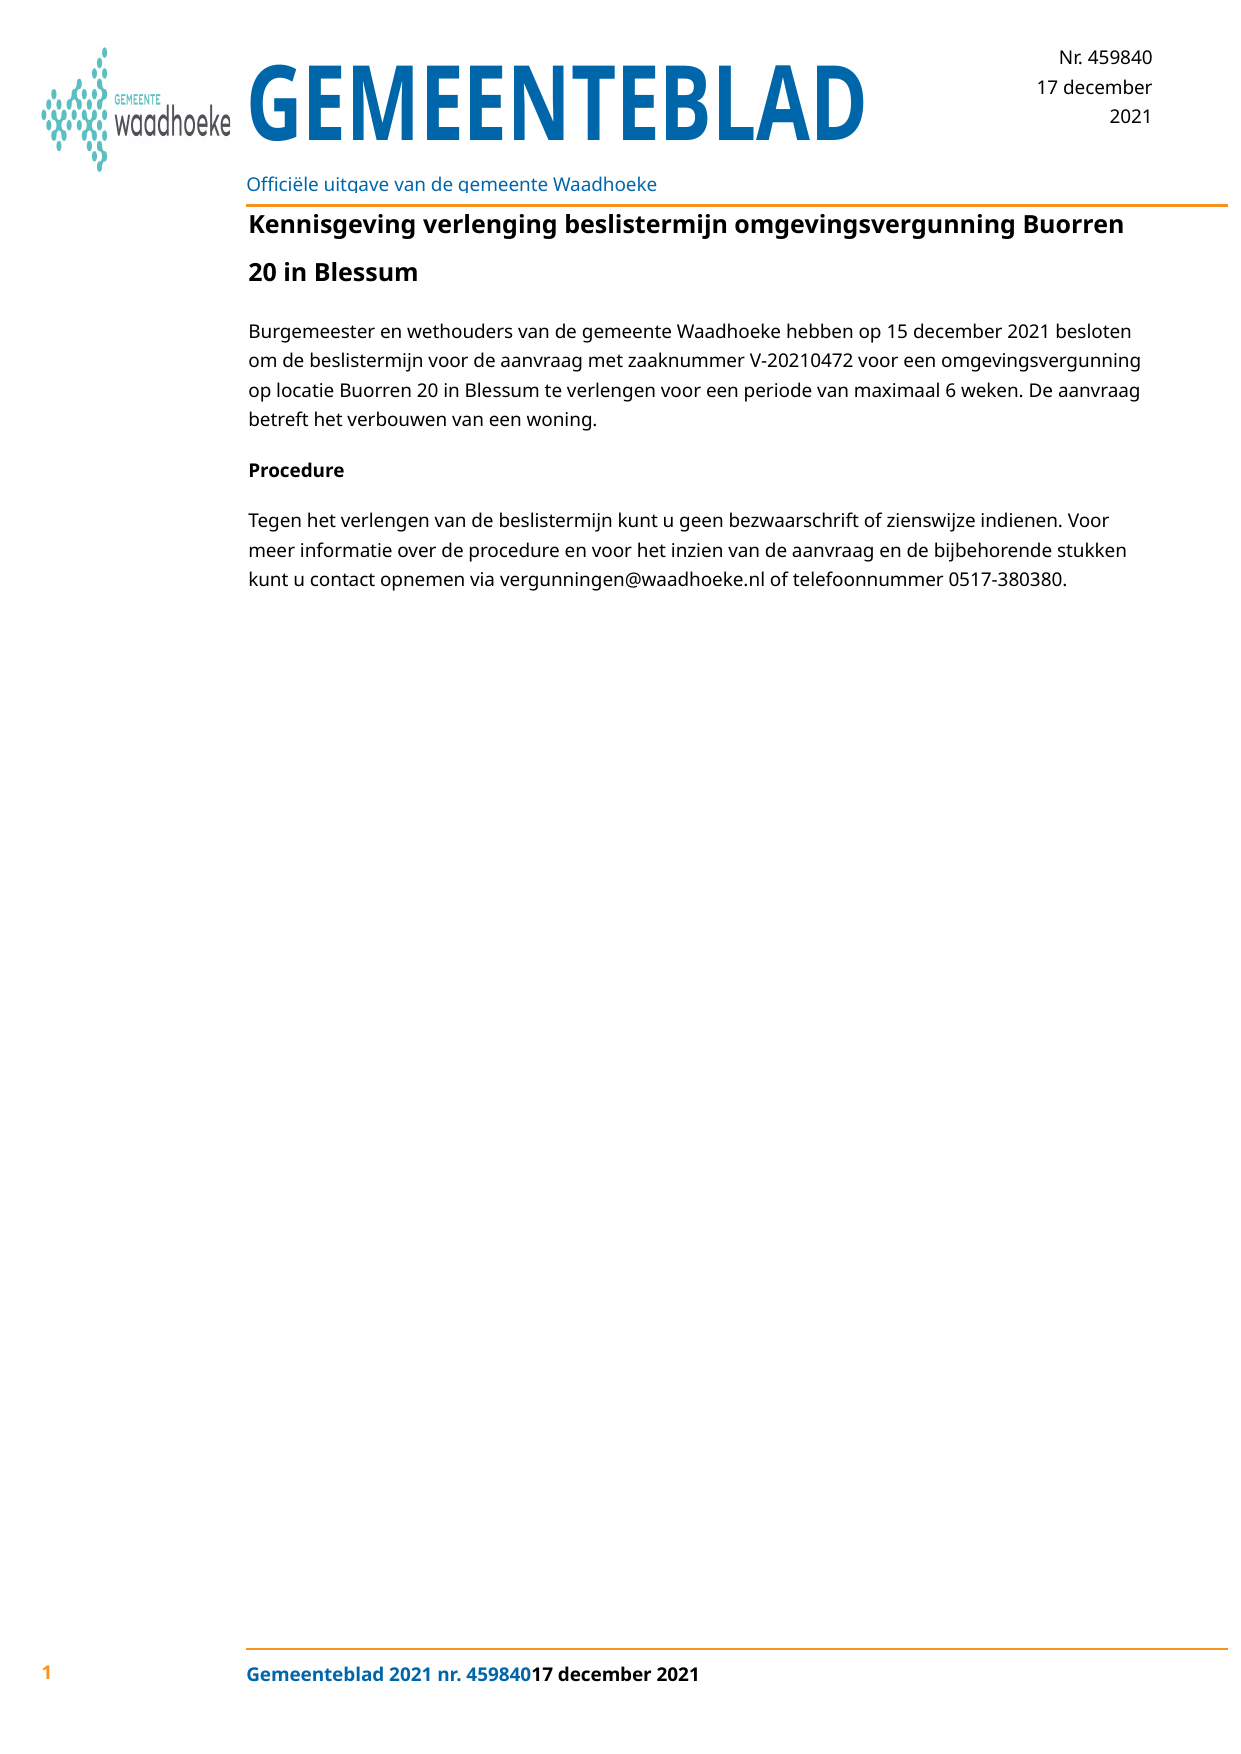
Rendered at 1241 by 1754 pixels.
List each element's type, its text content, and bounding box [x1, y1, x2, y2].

text Procedure [248, 457, 1152, 483]
picture [41, 47, 231, 172]
text Burgemeester en wethouders van de gemeente Waadhoeke hebben op 15 december 2021 besloten om de beslistermijn voor de aanvraag met zaaknummer V-20210472 voor een omgevingsvergunning op locatie Buorren 20 in Blessum te verlengen voor een periode van maximaal 6 weken. De aanvraag betreft het verbouwen van een woning. [248, 318, 1152, 432]
text Tegen het verlengen van de beslistermijn kunt u geen bezwaarschrift of zienswijze indienen. Voor meer informatie over de procedure en voor het inzien van de aanvraag en de bijbehorende stukken kunt u contact opnemen via vergunningen@waadhoeke.nl of telefoonnummer 0517-380380. [248, 507, 1152, 592]
text Kennisgeving verlenging beslistermijn omgevingsvergunning Buorren 20 in Blessum [248, 207, 1152, 288]
